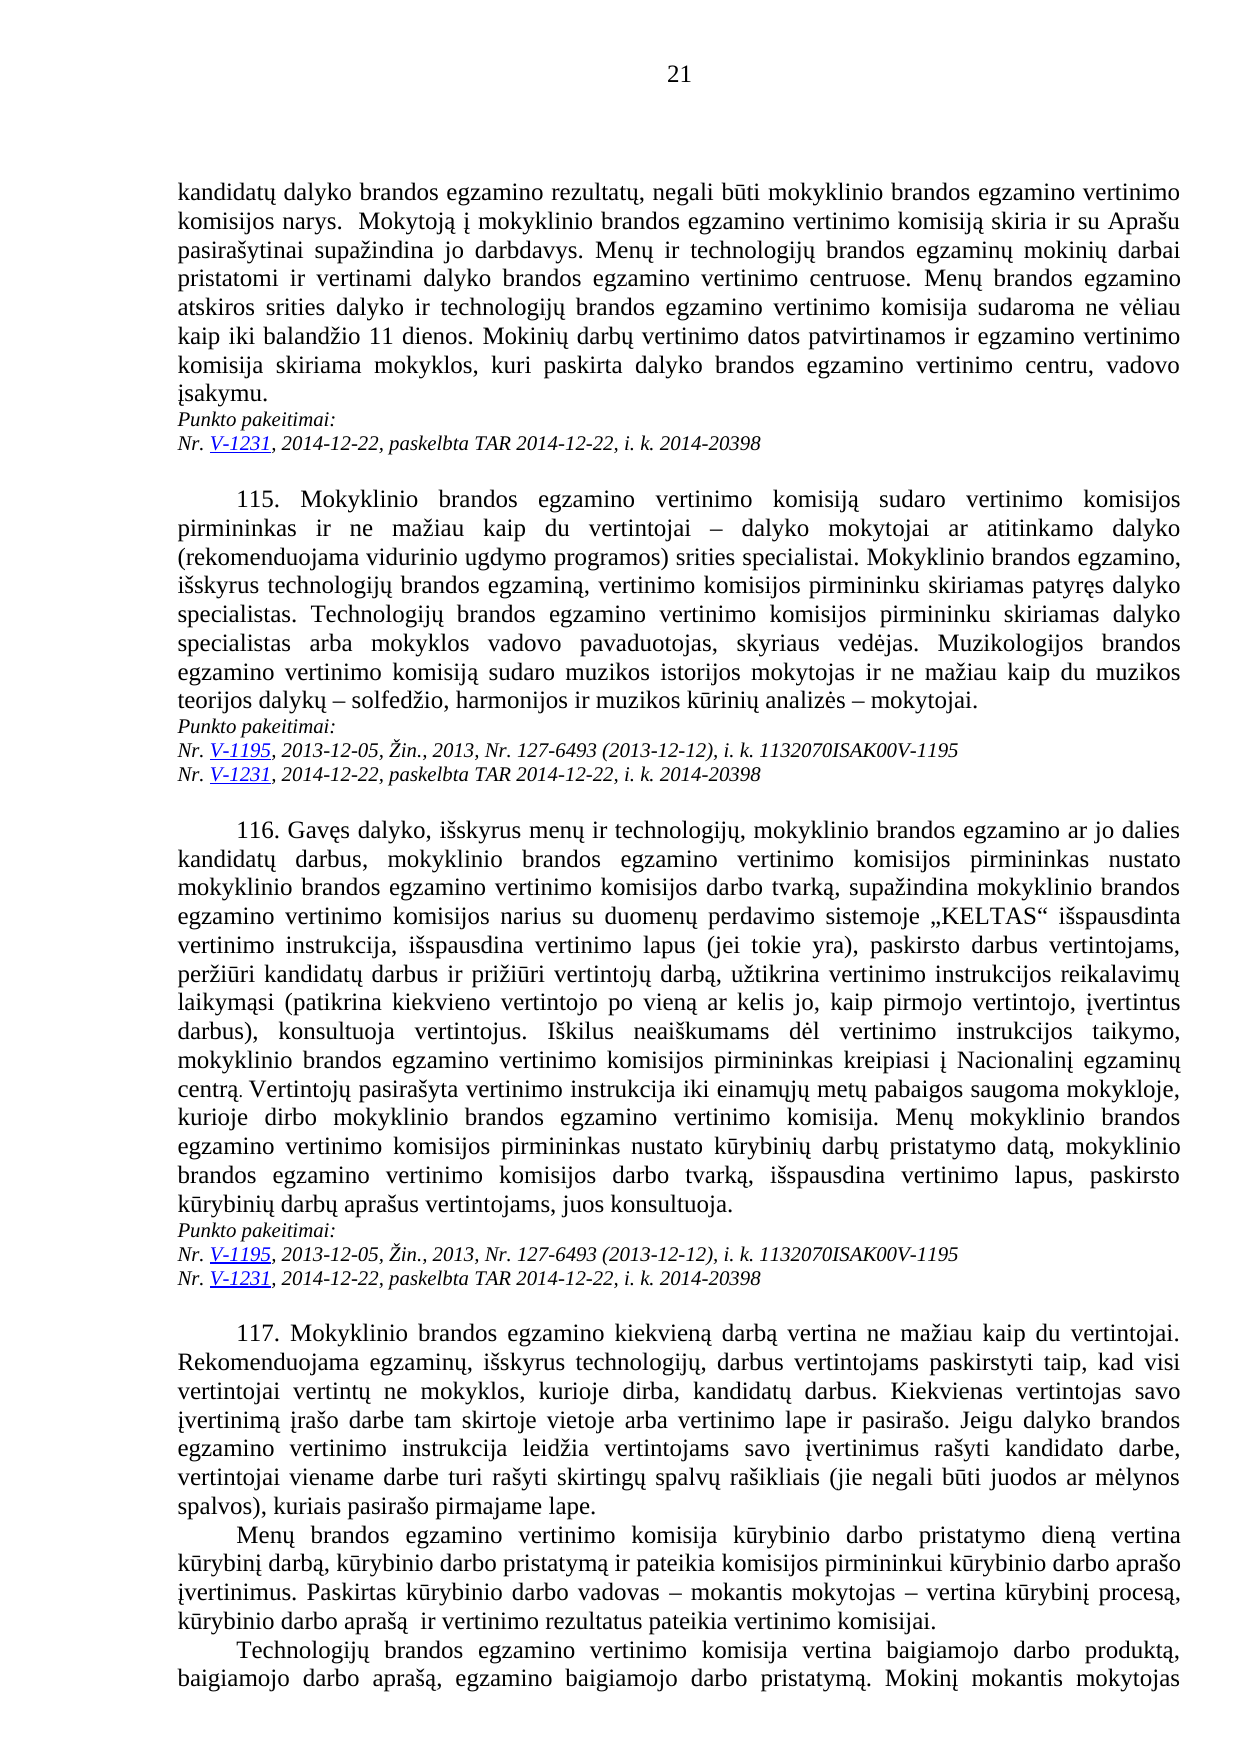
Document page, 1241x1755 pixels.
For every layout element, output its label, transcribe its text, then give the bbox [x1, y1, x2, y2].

text kandidatų dalyko brandos egzamino rezultatų, negali būti mokyklinio brandos egzamino vertinimo komisijos narys. Mokytoją į mokyklinio brandos egzamino vertinimo komisiją skiria ir su Aprašu pasirašytinai supažindina jo darbdavys. Menų ir technologijų brandos egzaminų mokinių darbai pristatomi ir vertinami dalyko brandos egzamino vertinimo centruose. Menų brandos egzamino atskiros srities dalyko ir technologijų brandos egzamino vertinimo komisija sudaroma ne vėliau kaip iki balandžio 11 dienos. Mokinių darbų vertinimo datos patvirtinamos ir egzamino vertinimo komisija skiriama mokyklos, kuri paskirta dalyko brandos egzamino vertinimo centru, vadovo įsakymu. [177, 177, 1181, 407]
text Nr. V-1195, 2013-12-05, Žin., 2013, Nr. 127-6493 (2013-12-12), i. k. 1132070ISAK00V-1195 [177, 1242, 1181, 1266]
text Nr. V-1231, 2014-12-22, paskelbta TAR 2014-12-22, i. k. 2014-20398 [177, 762, 1181, 786]
text Nr. V-1231, 2014-12-22, paskelbta TAR 2014-12-22, i. k. 2014-20398 [177, 431, 1181, 455]
text Menų brandos egzamino vertinimo komisija kūrybinio darbo pristatymo dieną vertina kūrybinį darbą, kūrybinio darbo pristatymą ir pateikia komisijos pirmininkui kūrybinio darbo aprašo įvertinimus. Paskirtas kūrybinio darbo vadovas – mokantis mokytojas – vertina kūrybinį procesą, kūrybinio darbo aprašą ir vertinimo rezultatus pateikia vertinimo komisijai. [177, 1520, 1181, 1635]
text Technologijų brandos egzamino vertinimo komisija vertina baigiamojo darbo produktą, baigiamojo darbo aprašą, egzamino baigiamojo darbo pristatymą. Mokinį mokantis mokytojas [177, 1635, 1181, 1692]
text 116. Gavęs dalyko, išskyrus menų ir technologijų, mokyklinio brandos egzamino ar jo dalies kandidatų darbus, mokyklinio brandos egzamino vertinimo komisijos pirmininkas nustato mokyklinio brandos egzamino vertinimo komisijos darbo tvarką, supažindina mokyklinio brandos egzamino vertinimo komisijos narius su duomenų perdavimo sistemoje „KELTAS“ išspausdinta vertinimo instrukcija, išspausdina vertinimo lapus (jei tokie yra), paskirsto darbus vertintojams, peržiūri kandidatų darbus ir prižiūri vertintojų darbą, užtikrina vertinimo instrukcijos reikalavimų laikymąsi (patikrina kiekvieno vertintojo po vieną ar kelis jo, kaip pirmojo vertintojo, įvertintus darbus), konsultuoja vertintojus. Iškilus neaiškumams dėl vertinimo instrukcijos taikymo, mokyklinio brandos egzamino vertinimo komisijos pirmininkas kreipiasi į Nacionalinį egzaminų centrą. Vertintojų pasirašyta vertinimo instrukcija iki einamųjų metų pabaigos saugoma mokykloje, kurioje dirbo mokyklinio brandos egzamino vertinimo komisija. Menų mokyklinio brandos egzamino vertinimo komisijos pirmininkas nustato kūrybinių darbų pristatymo datą, mokyklinio brandos egzamino vertinimo komisijos darbo tvarką, išspausdina vertinimo lapus, paskirsto kūrybinių darbų aprašus vertintojams, juos konsultuoja. [177, 815, 1181, 1217]
text 117. Mokyklinio brandos egzamino kiekvieną darbą vertina ne mažiau kaip du vertintojai. Rekomenduojama egzaminų, išskyrus technologijų, darbus vertintojams paskirstyti taip, kad visi vertintojai vertintų ne mokyklos, kurioje dirba, kandidatų darbus. Kiekvienas vertintojas savo įvertinimą įrašo darbe tam skirtoje vietoje arba vertinimo lape ir pasirašo. Jeigu dalyko brandos egzamino vertinimo instrukcija leidžia vertintojams savo įvertinimus rašyti kandidato darbe, vertintojai viename darbe turi rašyti skirtingų spalvų rašikliais (jie negali būti juodos ar mėlynos spalvos), kuriais pasirašo pirmajame lape. [177, 1318, 1181, 1520]
text Punkto pakeitimai: [177, 1217, 1181, 1242]
text Nr. V-1195, 2013-12-05, Žin., 2013, Nr. 127-6493 (2013-12-12), i. k. 1132070ISAK00V-1195 [177, 738, 1181, 762]
text Nr. V-1231, 2014-12-22, paskelbta TAR 2014-12-22, i. k. 2014-20398 [177, 1266, 1181, 1290]
text Punkto pakeitimai: [177, 407, 1181, 431]
text Punkto pakeitimai: [177, 714, 1181, 738]
text 115. Mokyklinio brandos egzamino vertinimo komisiją sudaro vertinimo komisijos pirmininkas ir ne mažiau kaip du vertintojai – dalyko mokytojai ar atitinkamo dalyko (rekomenduojama vidurinio ugdymo programos) srities specialistai. Mokyklinio brandos egzamino, išskyrus technologijų brandos egzaminą, vertinimo komisijos pirmininku skiriamas patyręs dalyko specialistas. Technologijų brandos egzamino vertinimo komisijos pirmininku skiriamas dalyko specialistas arba mokyklos vadovo pavaduotojas, skyriaus vedėjas. Muzikologijos brandos egzamino vertinimo komisiją sudaro muzikos istorijos mokytojas ir ne mažiau kaip du muzikos teorijos dalykų – solfedžio, harmonijos ir muzikos kūrinių analizės – mokytojai. [177, 484, 1181, 714]
